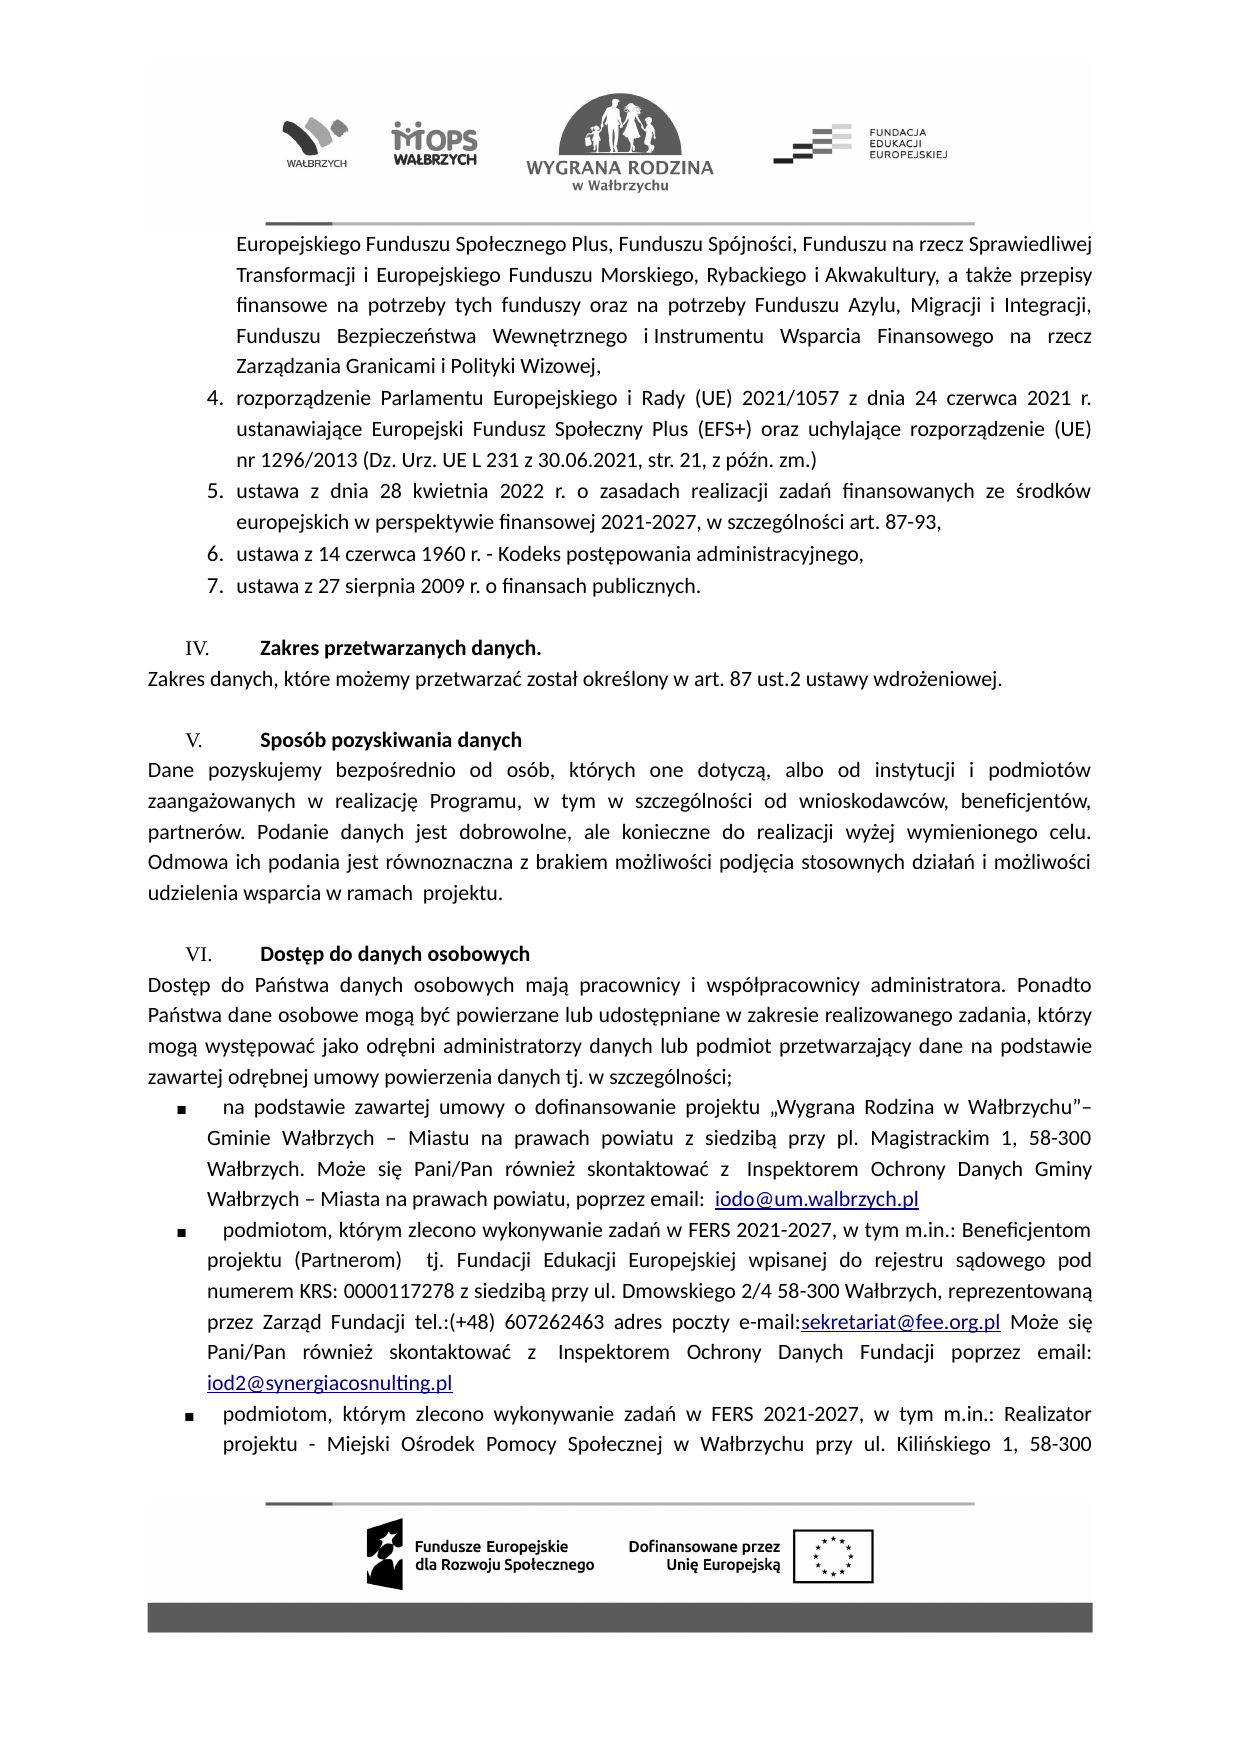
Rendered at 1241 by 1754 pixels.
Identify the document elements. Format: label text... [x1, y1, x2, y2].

list Europejskiego Funduszu Społecznego Plus, Funduszu Spójności, Funduszu na rzecz Sprawiedliwej Transformacji i Europejskiego Funduszu Morskiego, Rybackiego i Akwakultury, a także przepisy finansowe na potrzeby tych funduszy oraz na potrzeby Funduszu Azylu, Migracji i Integracji, Funduszu Bezpieczeństwa Wewnętrznego i Instrumentu Wsparcia Finansowego na rzecz Zarządzania Granicami i Polityki Wizowej, [207, 231, 1093, 379]
text Dostęp do Państwa danych osobowych mają pracownicy i współpracownicy administratora. Ponadto Państwa dane osobowe mogą być powierzane lub udostępniane w zakresie realizowanego zadania, którzy mogą występować jako odrębni administratorzy danych lub podmiot przetwarzający dane na podstawie zawartej odrębnej umowy powierzenia danych tj. w szczególności; [148, 971, 1093, 1089]
list Sposób pozyskiwania danych [185, 726, 1093, 753]
picture [147, 1499, 1093, 1633]
list Zakres przetwarzanych danych. [185, 634, 1093, 661]
picture [147, 59, 1093, 231]
list ustawa z 27 sierpnia 2009 r. o finansach publicznych. [207, 571, 1093, 599]
list na podstawie zawartej umowy o dofinansowanie projektu „Wygrana Rodzina w Wałbrzychu”– Gminie Wałbrzych – Miastu na prawach powiatu z siedzibą przy pl. Magistrackim 1, 58-300 Wałbrzych. Może się Pani/Pan również skontaktować z Inspektorem Ochrony Danych Gminy Wałbrzych – Miasta na prawach powiatu, poprzez email: iodo@um.walbrzych.pl [177, 1093, 1093, 1212]
text Zakres danych, które możemy przetwarzać został określony w art. 87 ust.2 ustawy wdrożeniowej. [148, 665, 1093, 691]
list rozporządzenie Parlamentu Europejskiego i Rady (UE) 2021/1057 z dnia 24 czerwca 2021 r. ustanawiające Europejski Fundusz Społeczny Plus (EFS+) oraz uchylające rozporządzenie (UE) nr 1296/2013 (Dz. Urz. UE L 231 z 30.06.2021, str. 21, z późn. zm.) [207, 383, 1093, 473]
list Dostęp do danych osobowych [185, 940, 1093, 967]
text Dane pozyskujemy bezpośrednio od osób, których one dotyczą, albo od instytucji i podmiotów zaangażowanych w realizację Programu, w tym w szczególności od wnioskodawców, beneficjentów, partnerów. Podanie danych jest dobrowolne, ale konieczne do realizacji wyżej wymienionego celu. Odmowa ich podania jest równoznaczna z brakiem możliwości podjęcia stosownych działań i możliwości udzielenia wsparcia w ramach projektu. [148, 757, 1093, 906]
list ustawa z 14 czerwca 1960 r. - Kodeks postępowania administracyjnego, [207, 539, 1093, 567]
list podmiotom, którym zlecono wykonywanie zadań w FERS 2021-2027, w tym m.in.: Realizator projektu - Miejski Ośrodek Pomocy Społecznej w Wałbrzychu przy ul. Kilińskiego 1, 58-300 [185, 1400, 1093, 1457]
list podmiotom, którym zlecono wykonywanie zadań w FERS 2021-2027, w tym m.in.: Beneficjentom projektu (Partnerom) tj. Fundacji Edukacji Europejskiej wpisanej do rejestru sądowego pod numerem KRS: 0000117278 z siedzibą przy ul. Dmowskiego 2/4 58‑300 Wałbrzych, reprezentowaną przez Zarząd Fundacji tel.:(+48) 607262463 adres poczty e-mail:sekretariat@fee.org.pl Może się Pani/Pan również skontaktować z Inspektorem Ochrony Danych Fundacji poprzez email: iod2@synergiacosnulting.pl [177, 1216, 1093, 1396]
list ustawa z dnia 28 kwietnia 2022 r. o zasadach realizacji zadań finansowanych ze środków europejskich w perspektywie finansowej 2021-2027, w szczególności art. 87-93, [207, 477, 1093, 535]
